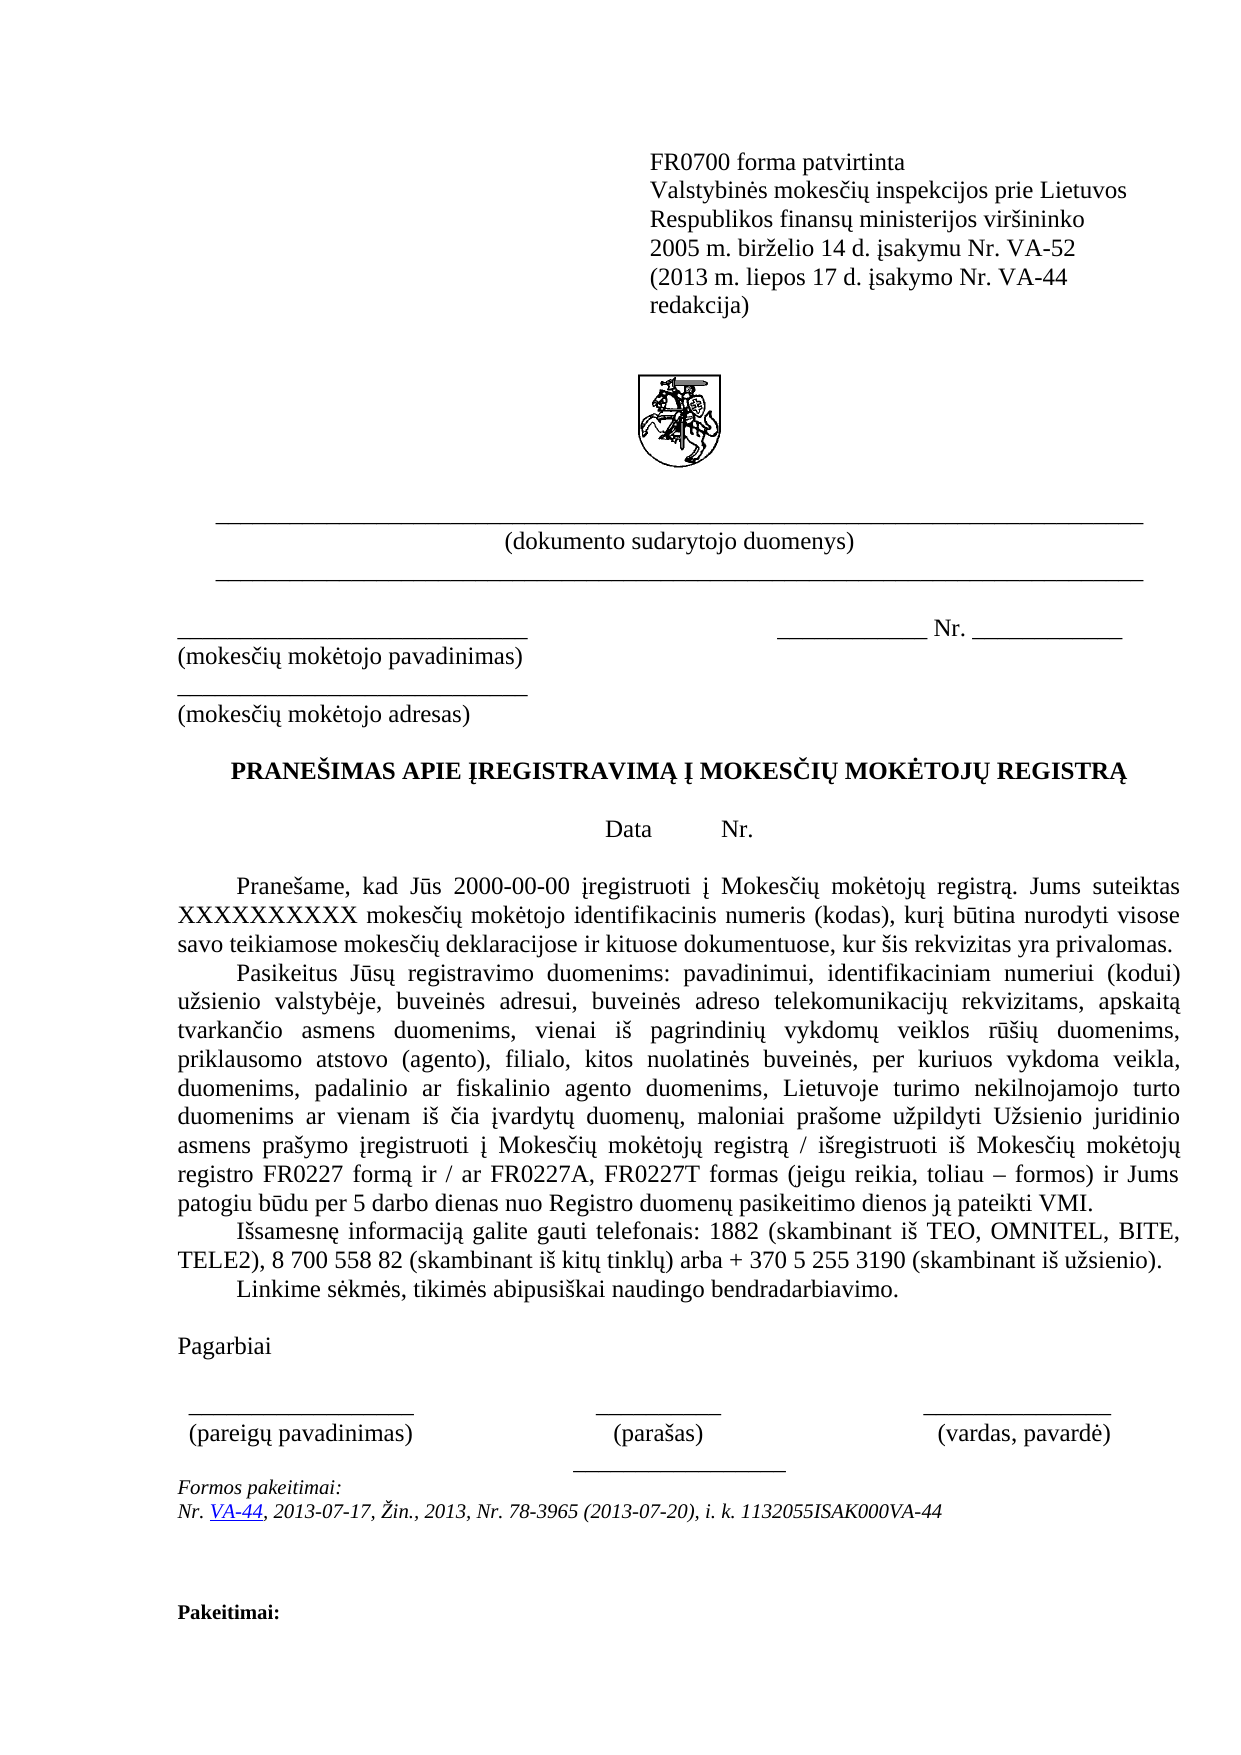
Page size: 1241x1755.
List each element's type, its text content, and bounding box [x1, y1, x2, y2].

text Data Nr. [177, 814, 1181, 843]
text Formos pakeitimai: [177, 1475, 1181, 1499]
table_header __________________ (pareigų pavadinimas) [177, 1389, 553, 1446]
text PRANEŠIMAS APIE ĮREGISTRAVIMĄ Į MOKESČIŲ MOKĖTOJŲ REGISTRĄ [177, 756, 1181, 785]
table_header _______________ (vardas, pavardė) [764, 1389, 1122, 1446]
text 2005 m. birželio 14 d. įsakymu Nr. VA-52 [649, 233, 1181, 262]
text Pranešame, kad Jūs 2000-00-00 įregistruoti į Mokesčių mokėtojų registrą. Jums suteiktas XXXXXXXXXX mokesčių mokėtojo identifikacinis numeris (kodas), kurį būtina nurodyti visose savo teikiamose mokesčių deklaracijose ir kituose dokumentuose, kur šis rekvizitas yra privalomas. [177, 871, 1181, 958]
text Nr. VA-44, 2013-07-17, Žin., 2013, Nr. 78-3965 (2013-07-20), i. k. 1132055ISAK000VA-44 [177, 1499, 1181, 1523]
text _ [177, 555, 1181, 584]
text (2013 m. liepos 17 d. įsakymo Nr. VA-44 [649, 262, 1181, 291]
text (mokesčių mokėtojo pavadinimas) [177, 641, 1181, 670]
table_header __________ (parašas) [553, 1389, 763, 1446]
text _________________ [177, 1446, 1181, 1475]
text (mokesčių mokėtojo adresas) [177, 699, 1181, 728]
text redakcija) [649, 291, 1181, 319]
text Valstybinės mokesčių inspekcijos prie Lietuvos Respublikos finansų ministerijos viršininko [649, 176, 1181, 233]
text Pasikeitus Jūsų registravimo duomenims: pavadinimui, identifikaciniam numeriui (kodui) užsienio valstybėje, buveinės adresui, buveinės adreso telekomunikacijų rekvizitams, apskaitą tvarkančio asmens duomenims, vienai iš pagrindinių vykdomų veiklos rūšių duomenims, priklausomo atstovo (agento), filialo, kitos nuolatinės buveinės, per kuriuos vykdoma veikla, duomenims, padalinio ar fiskalinio agento duomenims, Lietuvoje turimo nekilnojamojo turto duomenims ar vienam iš čia įvardytų duomenų, maloniai prašome užpildyti Užsienio juridinio asmens prašymo įregistruoti į Mokesčių mokėtojų registrą / išregistruoti iš Mokesčių mokėtojų registro FR0227 formą ir / ar FR0227A, FR0227T formas (jeigu reikia, toliau – formos) ir Jums patogiu būdu per 5 darbo dienas nuo Registro duomenų pasikeitimo dienos ją pateikti VMI. [177, 958, 1181, 1216]
text Linkime sėkmės, tikimės abipusiškai naudingo bendradarbiavimo. [177, 1274, 1181, 1303]
text ____________________________ [177, 670, 1181, 699]
text Pakeitimai: [177, 1600, 1181, 1624]
text Pagarbiai [177, 1331, 1181, 1360]
text ____________________________ ____________ Nr. ____________ [177, 613, 1181, 641]
text FR0700 forma patvirtinta [649, 147, 1181, 176]
text (herbas) [177, 348, 1181, 469]
text Išsamesnę informaciją galite gauti telefonais: 1882 (skambinant iš TEO, OMNITEL, BITE, TELE2), 8 700 558 82 (skambinant iš kitų tinklų) arba + 370 5 255 3190 (skambinant iš užsienio). [177, 1216, 1181, 1274]
text (dokumento sudarytojo duomenys) [177, 526, 1181, 555]
text _ [177, 498, 1181, 526]
